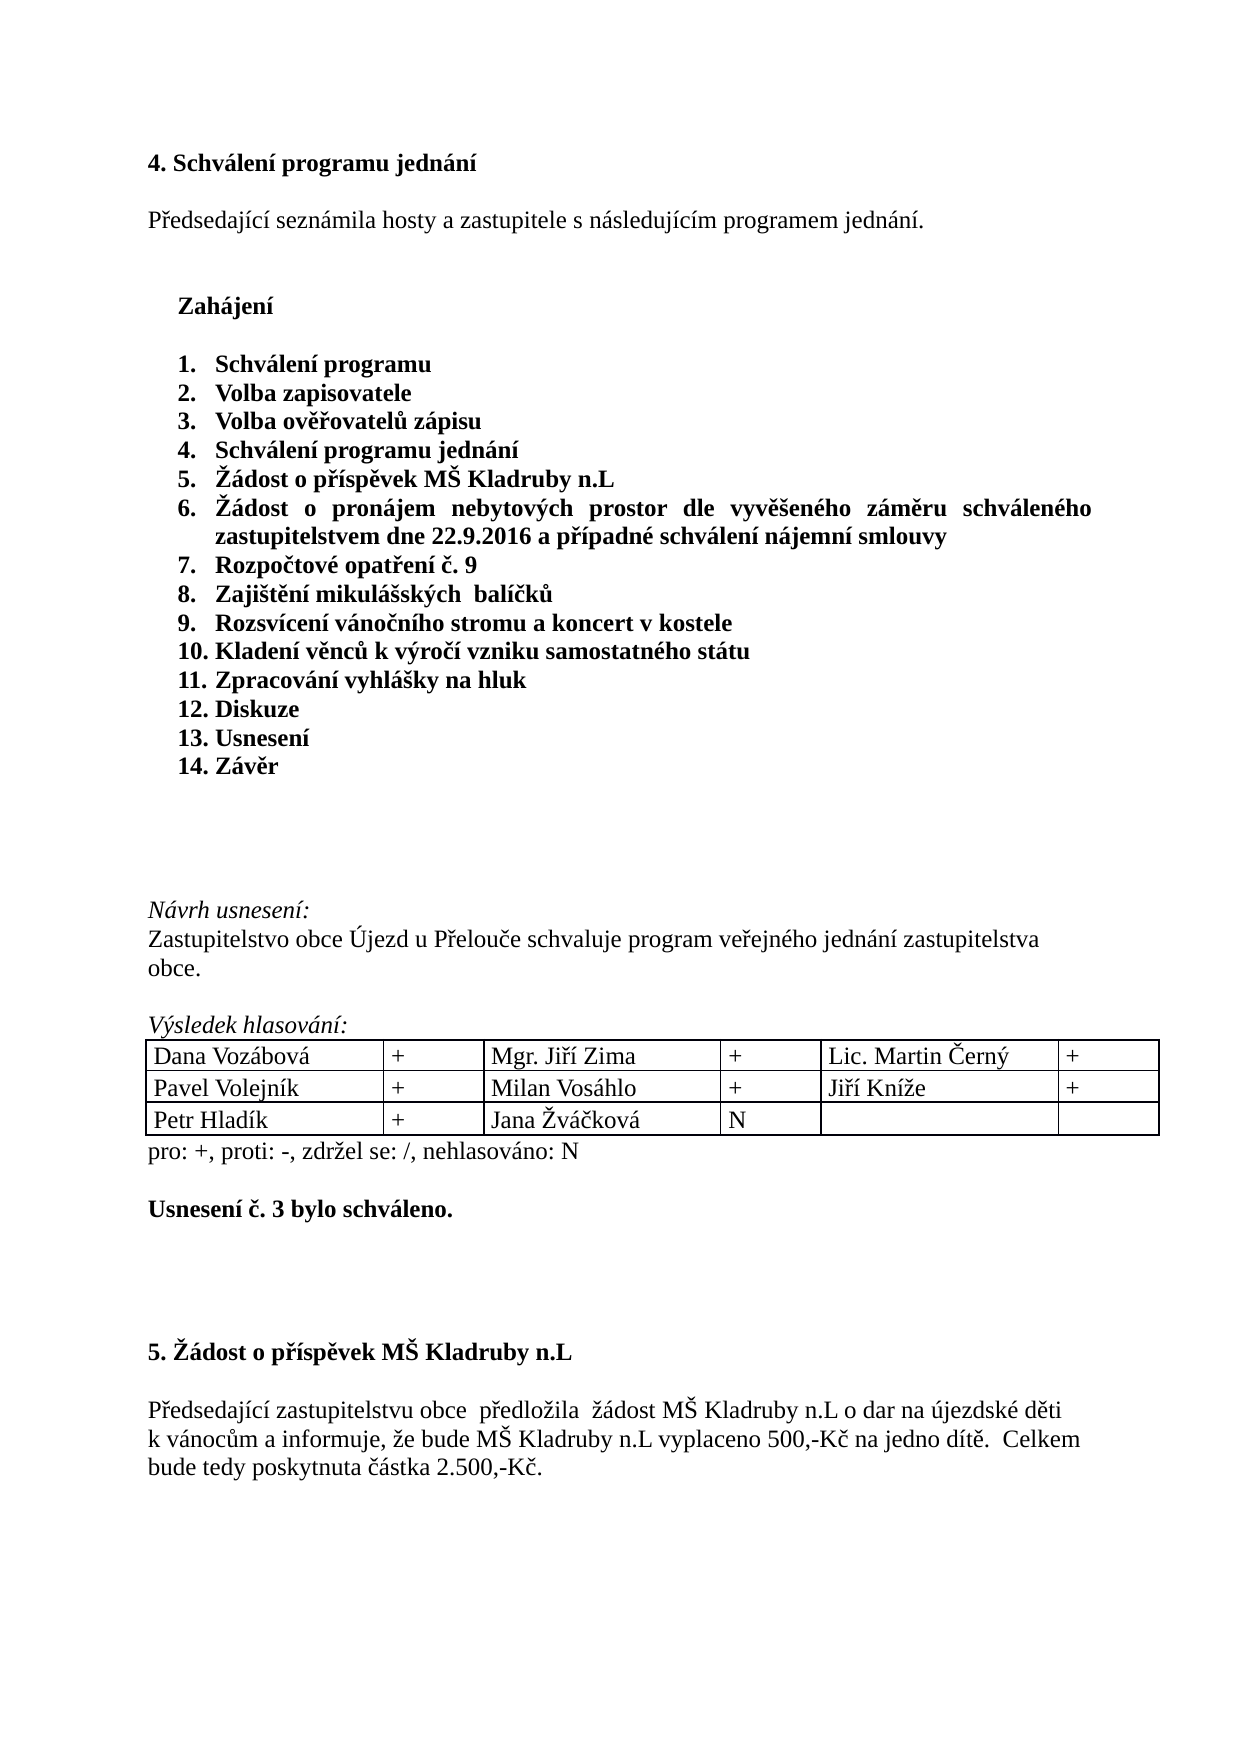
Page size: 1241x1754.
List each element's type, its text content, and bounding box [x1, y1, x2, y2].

text 4. Schválení programu jednání [148, 148, 1093, 176]
table_cell [1059, 1103, 1158, 1134]
table_cell N [721, 1103, 820, 1134]
text Výsledek hlasování: [148, 1010, 1093, 1039]
table_cell Petr Hladík [147, 1103, 383, 1134]
table_header Mgr. Jiří Zima [485, 1041, 720, 1070]
list Usnesení [177, 723, 1093, 751]
table_header + [721, 1041, 820, 1070]
list Volba ověřovatelů zápisu [177, 406, 1093, 435]
list Zajištění mikulášských balíčků [177, 579, 1093, 608]
text Zahájení [177, 291, 1093, 320]
text Předsedající seznámila hosty a zastupitele s následujícím programem jednání. [148, 205, 1093, 234]
list Volba zapisovatele [177, 378, 1093, 406]
table_header + [1059, 1041, 1158, 1070]
table_cell + [1059, 1071, 1158, 1101]
text Předsedající zastupitelstvu obce předložila žádost MŠ Kladruby n.L o dar na újezdské děti k vánocům a informuje, že bude MŠ Kladruby n.L vyplaceno 500,-Kč na jedno dítě. Celkem bude tedy poskytnuta částka 2.500,-Kč. [148, 1395, 1093, 1481]
text Návrh usnesení: [148, 895, 1093, 924]
table_header Dana Vozábová [147, 1041, 383, 1070]
list Rozpočtové opatření č. 9 [177, 550, 1093, 579]
text pro: +, proti: -, zdržel se: /, nehlasováno: N [148, 1136, 1093, 1165]
list Zpracování vyhlášky na hluk [177, 665, 1093, 694]
table_header Lic. Martin Černý [822, 1041, 1058, 1070]
table_header + [384, 1041, 483, 1070]
list Diskuze [177, 694, 1093, 723]
table_cell + [384, 1071, 483, 1101]
list Rozsvícení vánočního stromu a koncert v kostele [177, 608, 1093, 636]
text Usnesení č. 3 bylo schváleno. [148, 1194, 1093, 1222]
text 5. Žádost o příspěvek MŠ Kladruby n.L [148, 1337, 1093, 1366]
table_cell Jana Žváčková [485, 1103, 720, 1134]
list Schválení programu jednání [177, 435, 1093, 464]
text Zastupitelstvo obce Újezd u Přelouče schvaluje program veřejného jednání zastupitelstva obce. [148, 924, 1093, 981]
list Kladení věnců k výročí vzniku samostatného státu [177, 636, 1093, 665]
table_cell Milan Vosáhlo [485, 1071, 720, 1101]
table_cell Jiří Kníže [822, 1071, 1058, 1101]
list Žádost o příspěvek MŠ Kladruby n.L [177, 464, 1093, 493]
table_cell [822, 1103, 1058, 1134]
table_cell + [721, 1071, 820, 1101]
list Závěr [177, 751, 1093, 780]
table_cell Pavel Volejník [147, 1071, 383, 1101]
list Žádost o pronájem nebytových prostor dle vyvěšeného záměru schváleného zastupitelstvem dne 22.9.2016 a případné schválení nájemní smlouvy [177, 493, 1093, 550]
list Schválení programu [177, 349, 1093, 378]
table_cell + [384, 1103, 483, 1134]
